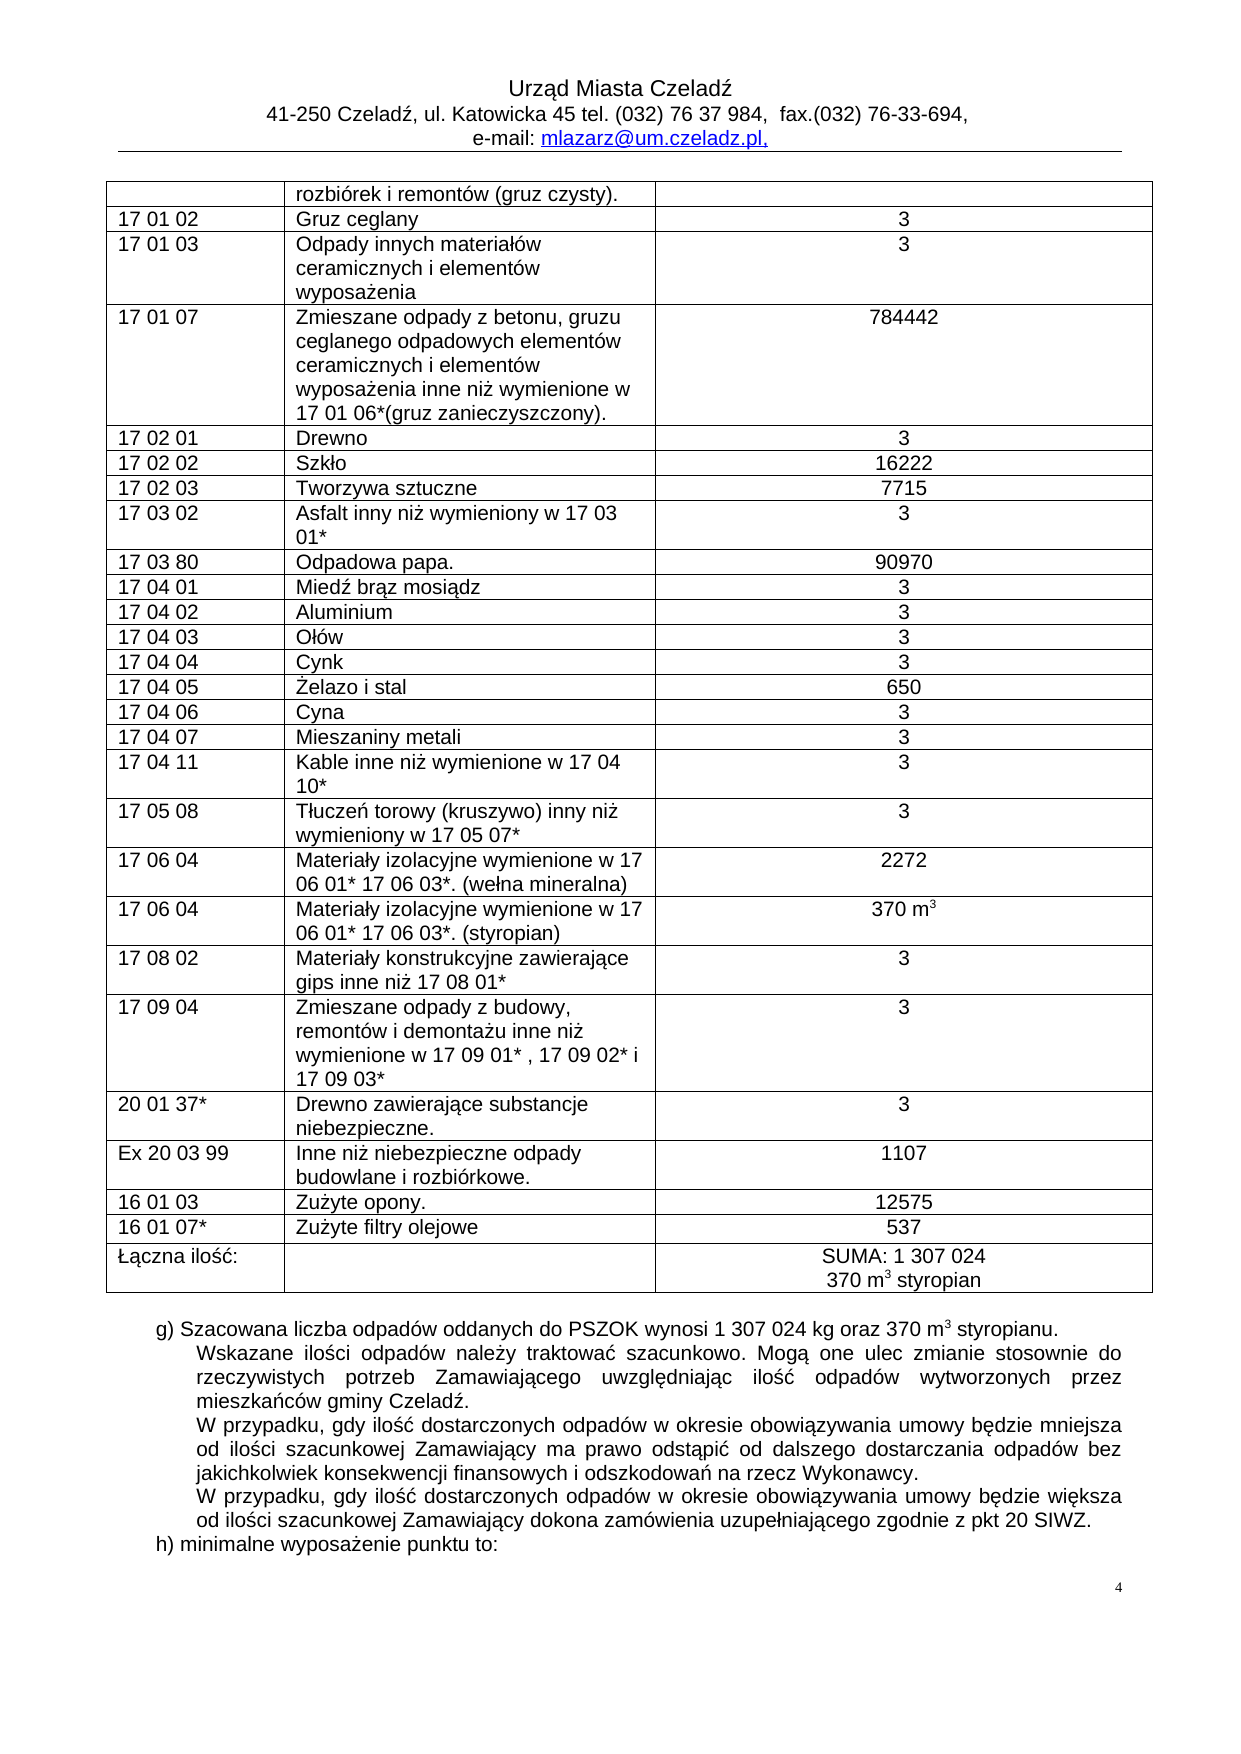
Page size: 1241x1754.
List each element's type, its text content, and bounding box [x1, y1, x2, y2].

table_cell Ex 20 03 99 [107, 1141, 284, 1188]
table_cell 20 01 37* [107, 1092, 284, 1139]
table_cell 3 [656, 946, 1152, 994]
table_cell 650 [656, 675, 1152, 699]
table_cell 784442 [656, 305, 1152, 425]
table_cell 7715 [656, 476, 1152, 500]
table_cell rozbiórek i remontów (gruz czysty). [285, 182, 655, 206]
table_cell 12575 [656, 1190, 1152, 1213]
table_cell Zużyte filtry olejowe [285, 1215, 655, 1243]
table_cell 17 01 03 [107, 232, 284, 304]
table_cell 90970 [656, 550, 1152, 574]
table_cell 370 m3 [656, 897, 1152, 945]
list minimalne wyposażenie punktu to: [156, 1532, 1122, 1556]
table_cell Cyna [285, 700, 655, 724]
table_cell 3 [656, 426, 1152, 450]
table_cell 3 [656, 232, 1152, 304]
table_cell 17 04 03 [107, 625, 284, 649]
table_cell Inne niż niebezpieczne odpady budowlane i rozbiórkowe. [285, 1141, 655, 1188]
table_cell 17 08 02 [107, 946, 284, 994]
text W przypadku, gdy ilość dostarczonych odpadów w okresie obowiązywania umowy będzie większa od ilości szacunkowej Zamawiający dokona zamówienia uzupełniającego zgodnie z pkt 20 SIWZ. [196, 1484, 1122, 1532]
table_cell 3 [656, 995, 1152, 1091]
table_cell Asfalt inny niż wymieniony w 17 03 01* [285, 501, 655, 549]
table_cell 3 [656, 575, 1152, 599]
table_cell Mieszaniny metali [285, 725, 655, 749]
table_cell 1107 [656, 1141, 1152, 1188]
table_cell 17 04 11 [107, 750, 284, 798]
table_cell Zużyte opony. [285, 1190, 655, 1213]
table_cell 17 04 01 [107, 575, 284, 599]
table_cell 3 [656, 650, 1152, 674]
table_cell 17 06 04 [107, 848, 284, 896]
text Wskazane ilości odpadów należy traktować szacunkowo. Mogą one ulec zmianie stosownie do rzeczywistych potrzeb Zamawiającego uwzględniając ilość odpadów wytworzonych przez mieszkańców gminy Czeladź. [196, 1341, 1122, 1412]
table_cell 537 [656, 1215, 1152, 1243]
table_cell Gruz ceglany [285, 207, 655, 231]
table_cell Materiały izolacyjne wymienione w 17 06 01* 17 06 03*. (wełna mineralna) [285, 848, 655, 896]
table_cell Zmieszane odpady z budowy, remontów i demontażu inne niż wymienione w 17 09 01* , 17 09 02* i 17 09 03* [285, 995, 655, 1091]
table_cell 17 04 05 [107, 675, 284, 699]
table_cell 2272 [656, 848, 1152, 896]
table_cell 16 01 03 [107, 1190, 284, 1213]
table_cell Szkło [285, 451, 655, 475]
table_cell 3 [656, 501, 1152, 549]
list Szacowana liczba odpadów oddanych do PSZOK wynosi 1 307 024 kg oraz 370 m3 styropianu. [156, 1317, 1122, 1341]
table_cell Odpadowa papa. [285, 550, 655, 574]
table_cell 3 [656, 700, 1152, 724]
table_cell 17 03 02 [107, 501, 284, 549]
table_cell [107, 182, 284, 206]
table_cell Cynk [285, 650, 655, 674]
table_cell 17 03 80 [107, 550, 284, 574]
table_cell 3 [656, 207, 1152, 231]
table_cell Łączna ilość: [107, 1244, 284, 1292]
table_cell 3 [656, 1092, 1152, 1139]
table_cell Odpady innych materiałów ceramicznych i elementów wyposażenia [285, 232, 655, 304]
table_cell 3 [656, 725, 1152, 749]
table_cell Aluminium [285, 600, 655, 624]
table_cell Żelazo i stal [285, 675, 655, 699]
table_cell Zmieszane odpady z betonu, gruzu ceglanego odpadowych elementów ceramicznych i elementów wyposażenia inne niż wymienione w 17 01 06*(gruz zanieczyszczony). [285, 305, 655, 425]
table_cell [656, 182, 1152, 206]
table_cell Kable inne niż wymienione w 17 04 10* [285, 750, 655, 798]
table_cell 16 01 07* [107, 1215, 284, 1243]
table_cell 17 02 03 [107, 476, 284, 500]
table_cell 17 05 08 [107, 799, 284, 847]
table_cell SUMA: 1 307 024 370 m3 styropian [656, 1244, 1152, 1292]
table_cell 3 [656, 750, 1152, 798]
table_cell Miedź brąz mosiądz [285, 575, 655, 599]
table_cell Materiały izolacyjne wymienione w 17 06 01* 17 06 03*. (styropian) [285, 897, 655, 945]
table_cell Materiały konstrukcyjne zawierające gips inne niż 17 08 01* [285, 946, 655, 994]
table_cell 17 09 04 [107, 995, 284, 1091]
table_cell Tłuczeń torowy (kruszywo) inny niż wymieniony w 17 05 07* [285, 799, 655, 847]
table_cell 17 01 07 [107, 305, 284, 425]
table_cell Drewno [285, 426, 655, 450]
table_cell 17 04 07 [107, 725, 284, 749]
table_cell 3 [656, 600, 1152, 624]
table_cell 17 06 04 [107, 897, 284, 945]
table_cell 3 [656, 799, 1152, 847]
table_cell 17 02 01 [107, 426, 284, 450]
table_cell 17 02 02 [107, 451, 284, 475]
table_cell Drewno zawierające substancje niebezpieczne. [285, 1092, 655, 1139]
text W przypadku, gdy ilość dostarczonych odpadów w okresie obowiązywania umowy będzie mniejsza od ilości szacunkowej Zamawiający ma prawo odstąpić od dalszego dostarczania odpadów bez jakichkolwiek konsekwencji finansowych i odszkodowań na rzecz Wykonawcy. [196, 1412, 1122, 1484]
table_cell 16222 [656, 451, 1152, 475]
table_cell Tworzywa sztuczne [285, 476, 655, 500]
table_cell [285, 1244, 655, 1292]
table_cell 17 04 04 [107, 650, 284, 674]
table_cell Ołów [285, 625, 655, 649]
table_cell 17 04 02 [107, 600, 284, 624]
table_cell 17 04 06 [107, 700, 284, 724]
table_cell 17 01 02 [107, 207, 284, 231]
table_cell 3 [656, 625, 1152, 649]
